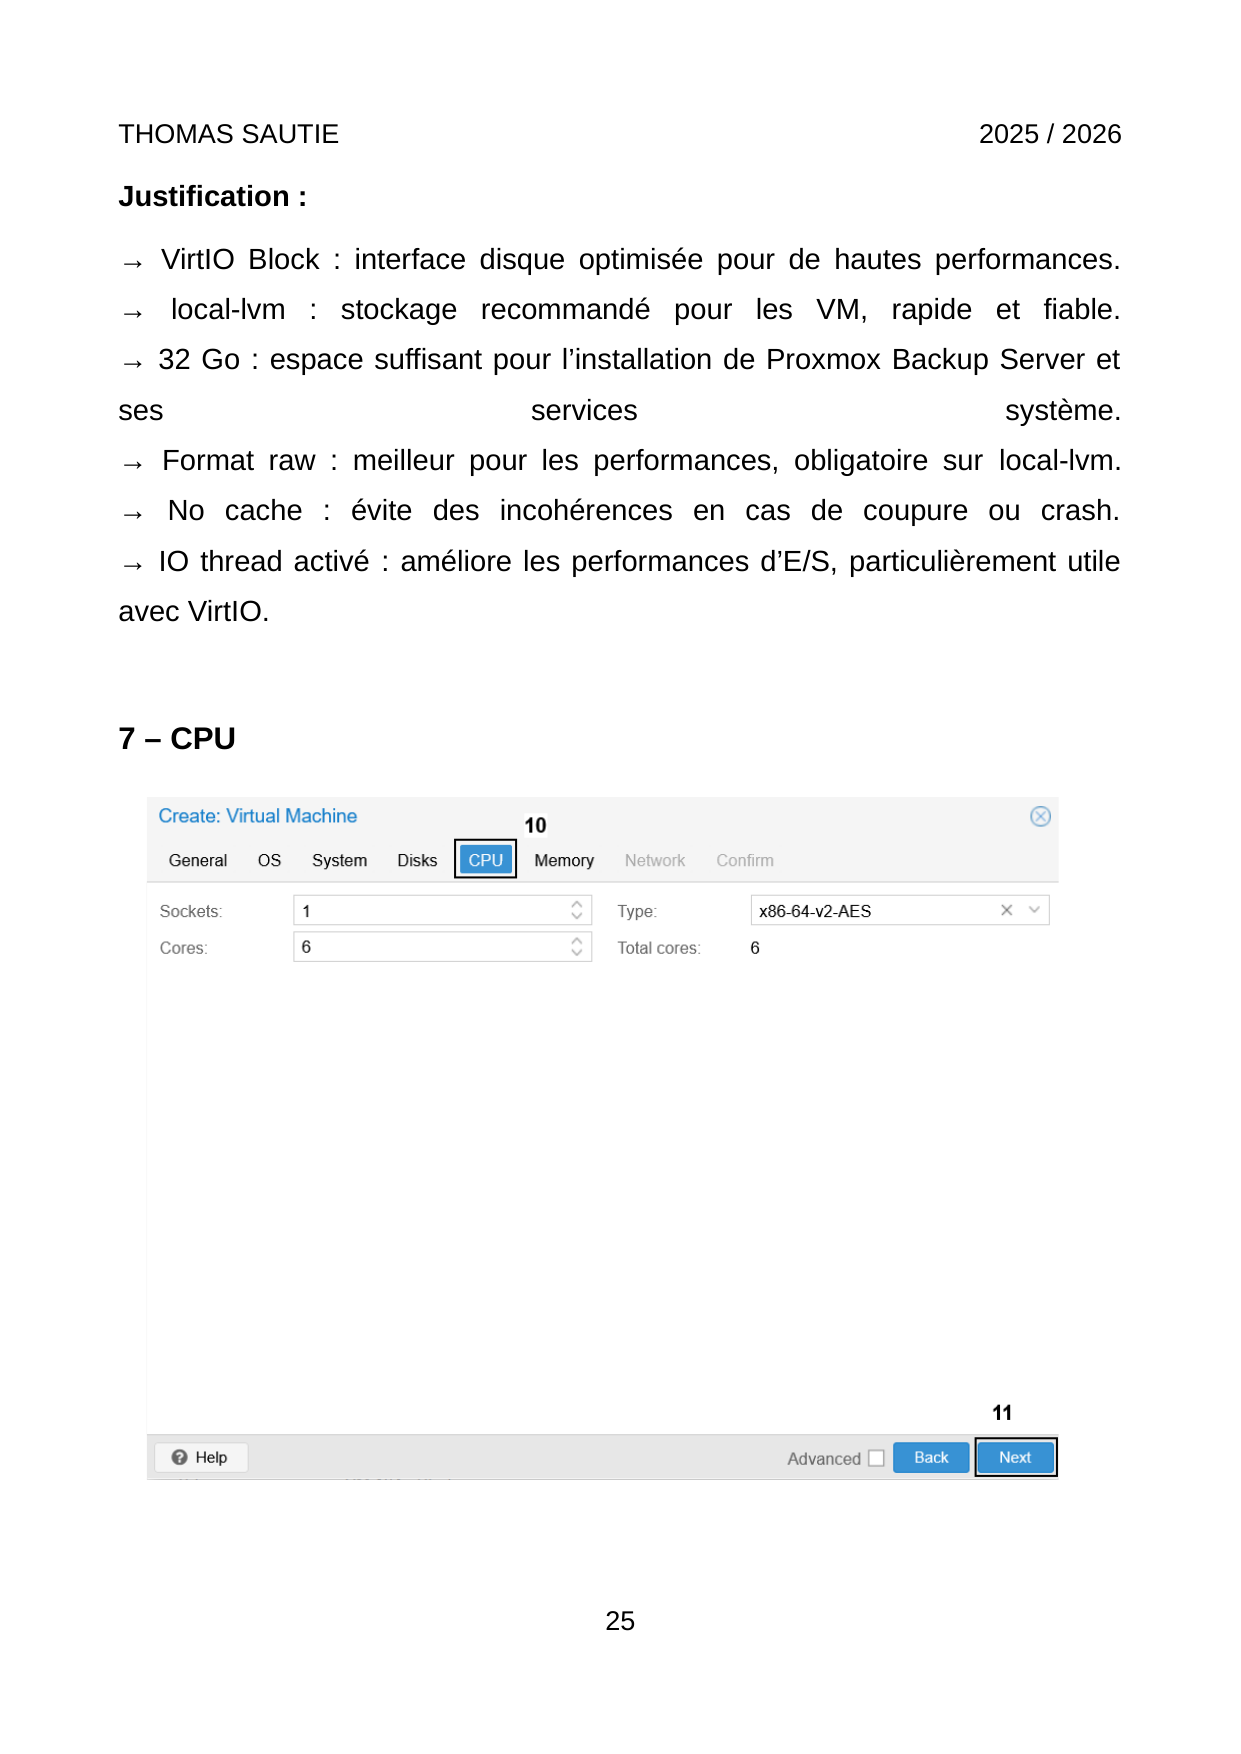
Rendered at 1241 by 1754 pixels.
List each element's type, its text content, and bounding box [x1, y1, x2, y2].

text → VirtIO Block : interface disque optimisée pour de hautes performances. → local-lvm : stockage recommandé pour les VM, rapide et fiable. → 32 Go : espace suffisant pour l’installation de Proxmox Backup Server et ses services système. → Format raw : meilleur pour les performances, obligatoire sur local-lvm. → No cache : évite des incohérences en cas de coupure ou crash. → IO thread activé : améliore les performances d’E/S, particulièrement utile avec VirtIO. [118, 242, 1122, 627]
picture [146, 797, 1059, 1480]
text 7 – CPU [118, 720, 1122, 756]
subtitle Justification : [118, 179, 1122, 212]
